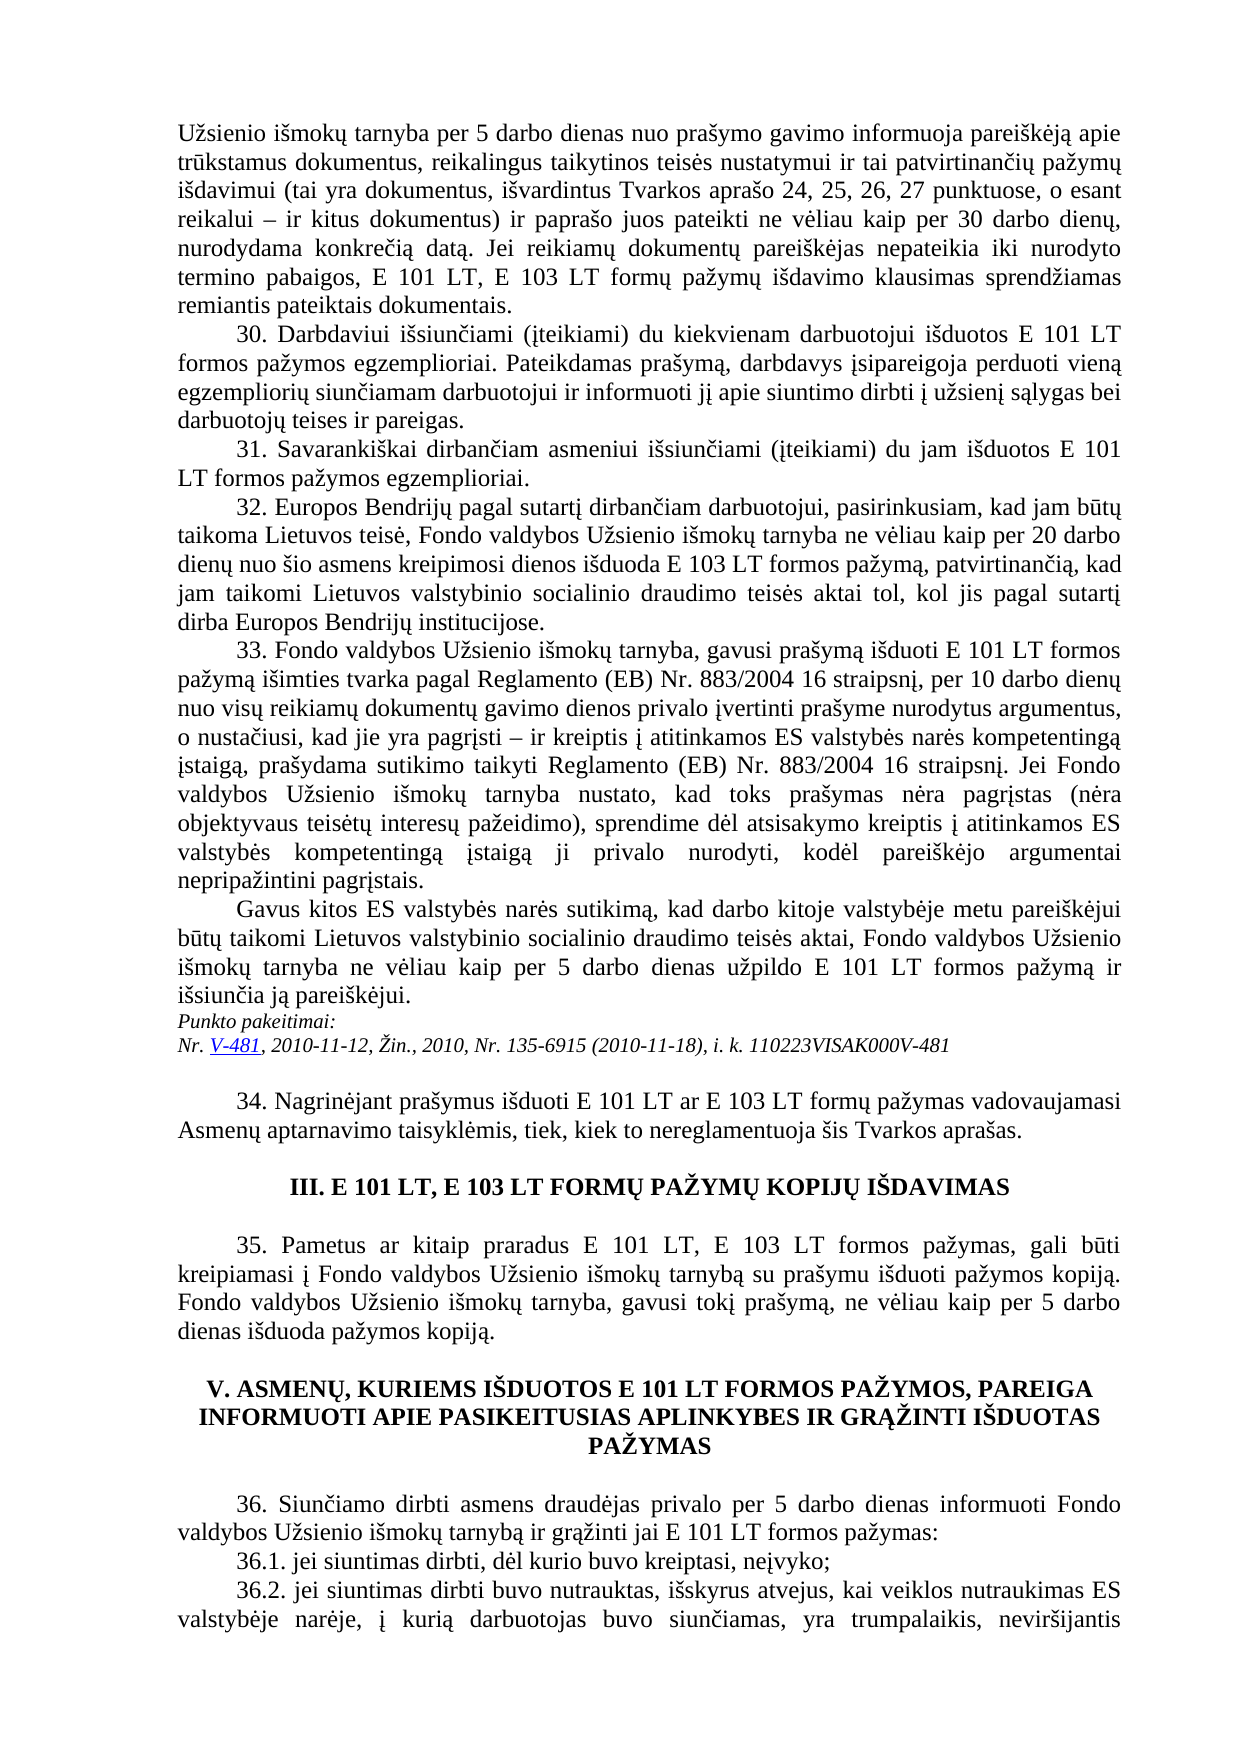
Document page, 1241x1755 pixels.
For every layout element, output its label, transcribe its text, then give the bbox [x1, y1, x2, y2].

text Užsienio išmokų tarnyba per 5 darbo dienas nuo prašymo gavimo informuoja pareiškėją apie trūkstamus dokumentus, reikalingus taikytinos teisės nustatymui ir tai patvirtinančių pažymų išdavimui (tai yra dokumentus, išvardintus Tvarkos aprašo 24, 25, 26, 27 punktuose, o esant reikalui – ir kitus dokumentus) ir paprašo juos pateikti ne vėliau kaip per 30 darbo dienų, nurodydama konkrečią datą. Jei reikiamų dokumentų pareiškėjas nepateikia iki nurodyto termino pabaigos, E 101 LT, E 103 LT formų pažymų išdavimo klausimas sprendžiamas remiantis pateiktais dokumentais. [177, 118, 1122, 319]
text 36. Siunčiamo dirbti asmens draudėjas privalo per 5 darbo dienas informuoti Fondo valdybos Užsienio išmokų tarnybą ir grąžinti jai E 101 LT formos pažymas: [177, 1489, 1122, 1546]
text 32. Europos Bendrijų pagal sutartį dirbančiam darbuotojui, pasirinkusiam, kad jam būtų taikoma Lietuvos teisė, Fondo valdybos Užsienio išmokų tarnyba ne vėliau kaip per 20 darbo dienų nuo šio asmens kreipimosi dienos išduoda E 103 LT formos pažymą, patvirtinančią, kad jam taikomi Lietuvos valstybinio socialinio draudimo teisės aktai tol, kol jis pagal sutartį dirba Europos Bendrijų institucijose. [177, 492, 1122, 636]
text 36.2. jei siuntimas dirbti buvo nutrauktas, išskyrus atvejus, kai veiklos nutraukimas ES valstybėje narėje, į kurią darbuotojas buvo siunčiamas, yra trumpalaikis, neviršijantis [177, 1575, 1122, 1632]
text 31. Savarankiškai dirbančiam asmeniui išsiunčiami (įteikiami) du jam išduotos E 101 LT formos pažymos egzemplioriai. [177, 434, 1122, 492]
text Gavus kitos ES valstybės narės sutikimą, kad darbo kitoje valstybėje metu pareiškėjui būtų taikomi Lietuvos valstybinio socialinio draudimo teisės aktai, Fondo valdybos Užsienio išmokų tarnyba ne vėliau kaip per 5 darbo dienas užpildo E 101 LT formos pažymą ir išsiunčia ją pareiškėjui. [177, 894, 1122, 1009]
text III. E 101 LT, E 103 LT FORMŲ PAŽYMŲ KOPIJŲ IŠDAVIMAS [177, 1172, 1122, 1201]
text 30. Darbdaviui išsiunčiami (įteikiami) du kiekvienam darbuotojui išduotos E 101 LT formos pažymos egzemplioriai. Pateikdamas prašymą, darbdavys įsipareigoja perduoti vieną egzempliorių siunčiamam darbuotojui ir informuoti jį apie siuntimo dirbti į užsienį sąlygas bei darbuotojų teises ir pareigas. [177, 319, 1122, 434]
text 34. Nagrinėjant prašymus išduoti E 101 LT ar E 103 LT formų pažymas vadovaujamasi Asmenų aptarnavimo taisyklėmis, tiek, kiek to nereglamentuoja šis Tvarkos aprašas. [177, 1086, 1122, 1144]
text 35. Pametus ar kitaip praradus E 101 LT, E 103 LT formos pažymas, gali būti kreipiamasi į Fondo valdybos Užsienio išmokų tarnybą su prašymu išduoti pažymos kopiją. Fondo valdybos Užsienio išmokų tarnyba, gavusi tokį prašymą, ne vėliau kaip per 5 darbo dienas išduoda pažymos kopiją. [177, 1230, 1122, 1345]
text Punkto pakeitimai: [177, 1009, 1122, 1033]
text 33. Fondo valdybos Užsienio išmokų tarnyba, gavusi prašymą išduoti E 101 LT formos pažymą išimties tvarka pagal Reglamento (EB) Nr. 883/2004 16 straipsnį, per 10 darbo dienų nuo visų reikiamų dokumentų gavimo dienos privalo įvertinti prašyme nurodytus argumentus, o nustačiusi, kad jie yra pagrįsti – ir kreiptis į atitinkamos ES valstybės narės kompetentingą įstaigą, prašydama sutikimo taikyti Reglamento (EB) Nr. 883/2004 16 straipsnį. Jei Fondo valdybos Užsienio išmokų tarnyba nustato, kad toks prašymas nėra pagrįstas (nėra objektyvaus teisėtų interesų pažeidimo), sprendime dėl atsisakymo kreiptis į atitinkamos ES valstybės kompetentingą įstaigą ji privalo nurodyti, kodėl pareiškėjo argumentai nepripažintini pagrįstais. [177, 636, 1122, 894]
text Nr. V-481, 2010-11-12, Žin., 2010, Nr. 135-6915 (2010-11-18), i. k. 110223VISAK000V-481 [177, 1033, 1122, 1057]
text 36.1. jei siuntimas dirbti, dėl kurio buvo kreiptasi, neįvyko; [177, 1546, 1122, 1575]
text V. ASMENŲ, KURIEMS IŠDUOTOS E 101 LT FORMOS PAŽYMOS, PAREIGA INFORMUOTI APIE PASIKEITUSIAS APLINKYBES IR GRĄŽINTI IŠDUOTAS PAŽYMAS [177, 1374, 1122, 1460]
